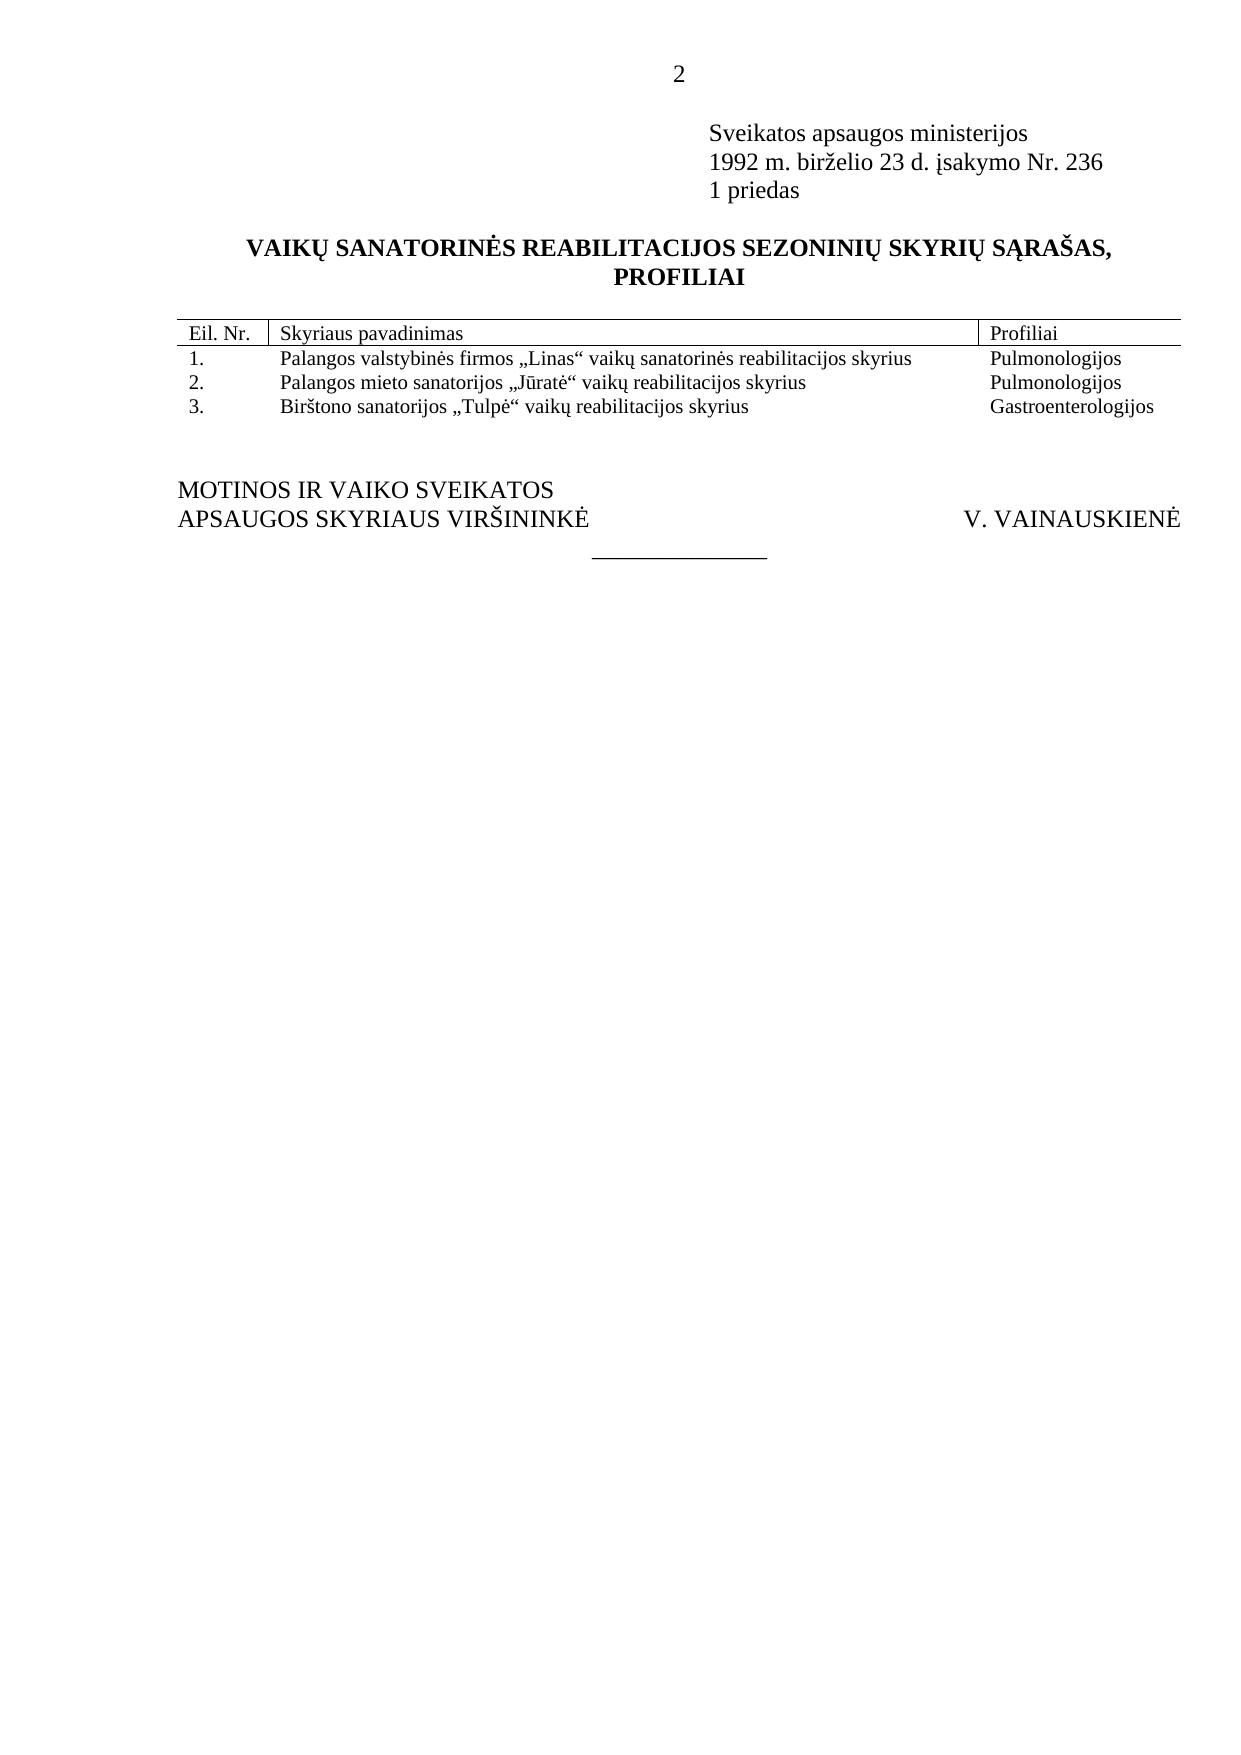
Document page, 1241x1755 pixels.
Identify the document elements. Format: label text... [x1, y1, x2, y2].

table_cell 2. [177, 370, 269, 394]
text ______________ [177, 533, 1181, 561]
table_cell Pulmonologijos [979, 346, 1181, 369]
table_header Profiliai [979, 320, 1181, 344]
text APSAUGOS SKYRIAUS VIRŠININKĖ V. VAINAUSKIENĖ [177, 504, 1181, 533]
table_cell Birštono sanatorijos „Tulpė“ vaikų reabilitacijos skyrius [269, 394, 978, 418]
table_cell 1. [177, 346, 269, 369]
table_cell 3. [177, 394, 269, 418]
table_cell Palangos mieto sanatorijos „Jūratė“ vaikų reabilitacijos skyrius [269, 370, 978, 394]
text 1992 m. birželio 23 d. įsakymo Nr. 236 [177, 147, 1181, 176]
text VAIKŲ SANATORINĖS REABILITACIJOS SEZONINIŲ SKYRIŲ SĄRAŠAS, PROFILIAI [177, 233, 1181, 291]
table_header Skyriaus pavadinimas [269, 320, 978, 344]
table_header Eil. Nr. [177, 320, 268, 344]
text MOTINOS IR VAIKO SVEIKATOS [177, 475, 1181, 504]
table_cell Palangos valstybinės firmos „Linas“ vaikų sanatorinės reabilitacijos skyrius [269, 346, 978, 369]
text Sveikatos apsaugos ministerijos [177, 118, 1181, 147]
table_cell Gastroenterologijos [979, 394, 1181, 418]
table_cell Pulmonologijos [979, 370, 1181, 394]
text 1 priedas [177, 176, 1181, 204]
